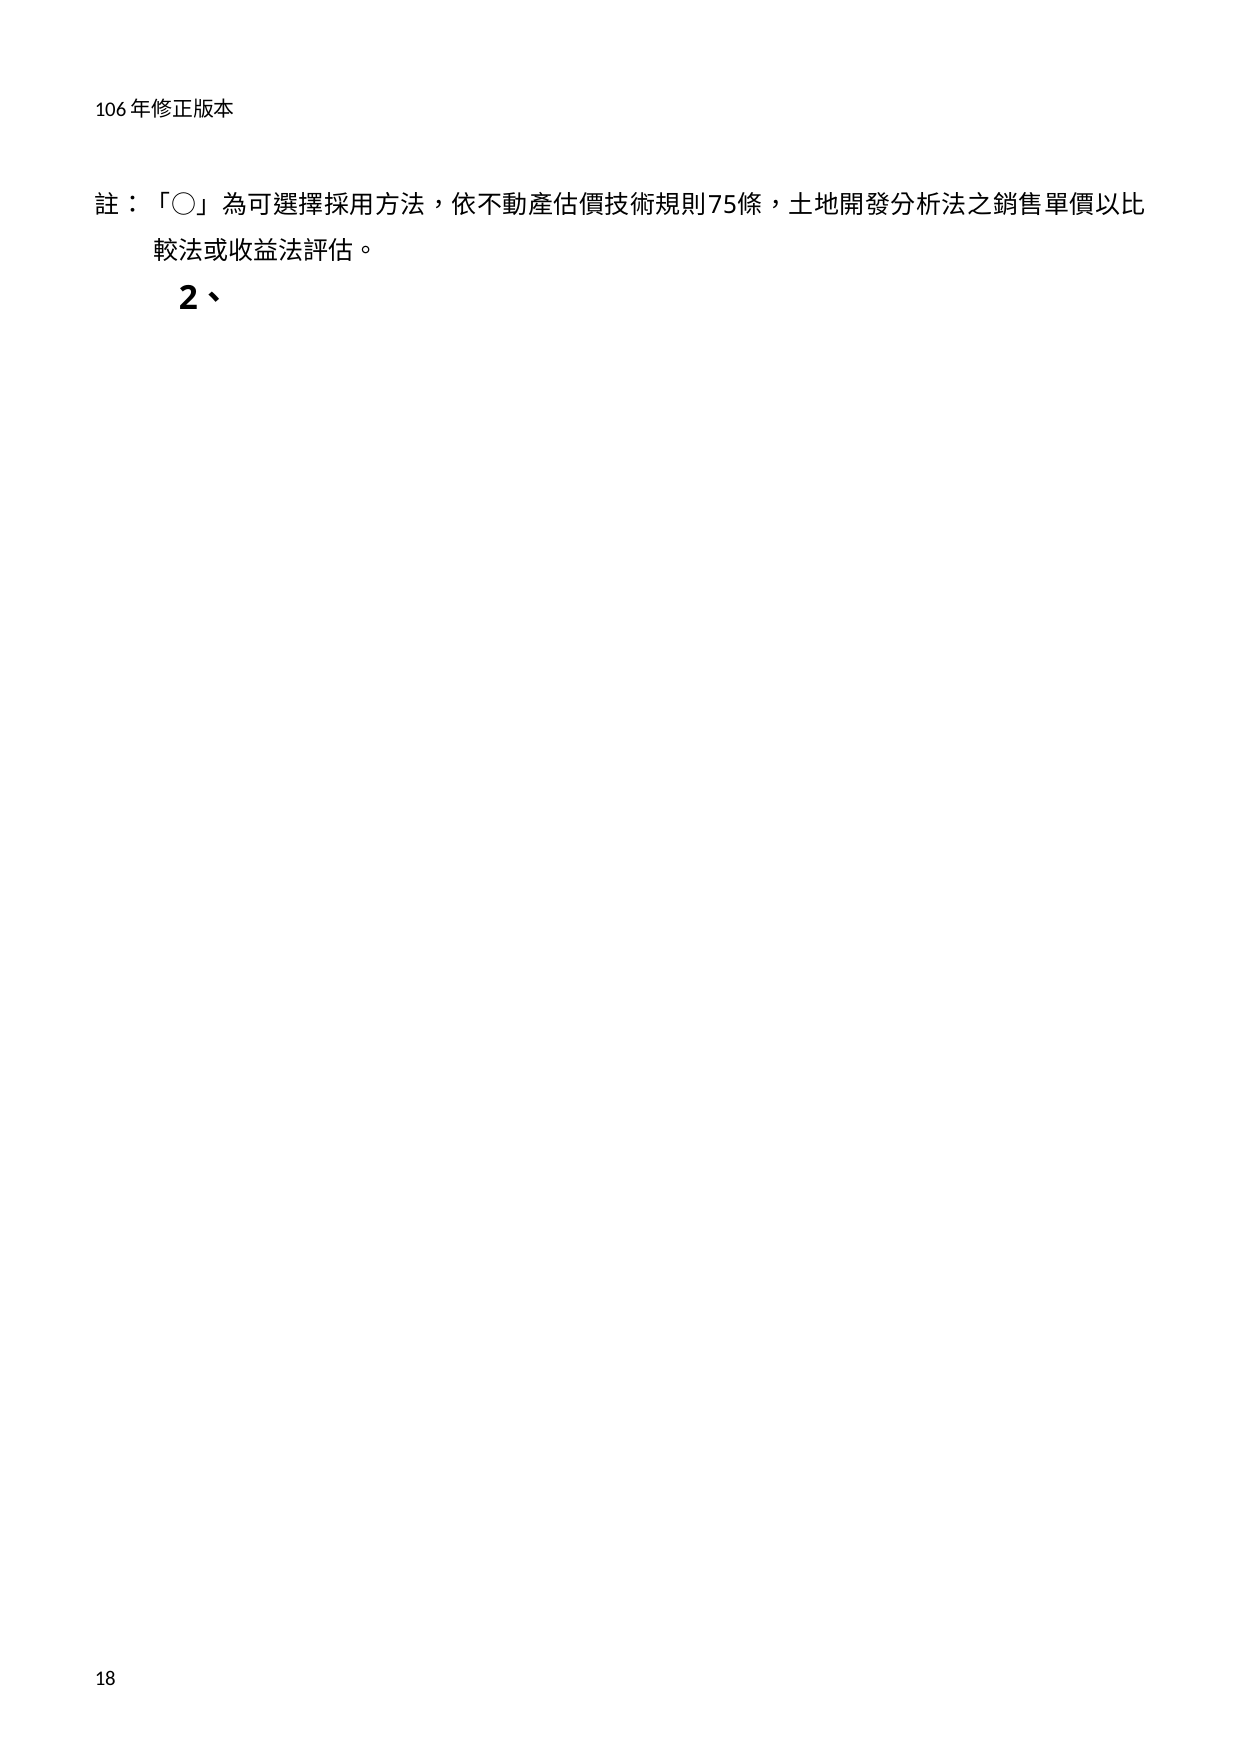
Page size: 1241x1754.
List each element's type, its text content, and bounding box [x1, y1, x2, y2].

text 註：「○」為可選擇採用方法，依不動產估價技術規則75條，土地開發分析法之銷售單價以比較法或收益法評估。 [94, 177, 1146, 269]
